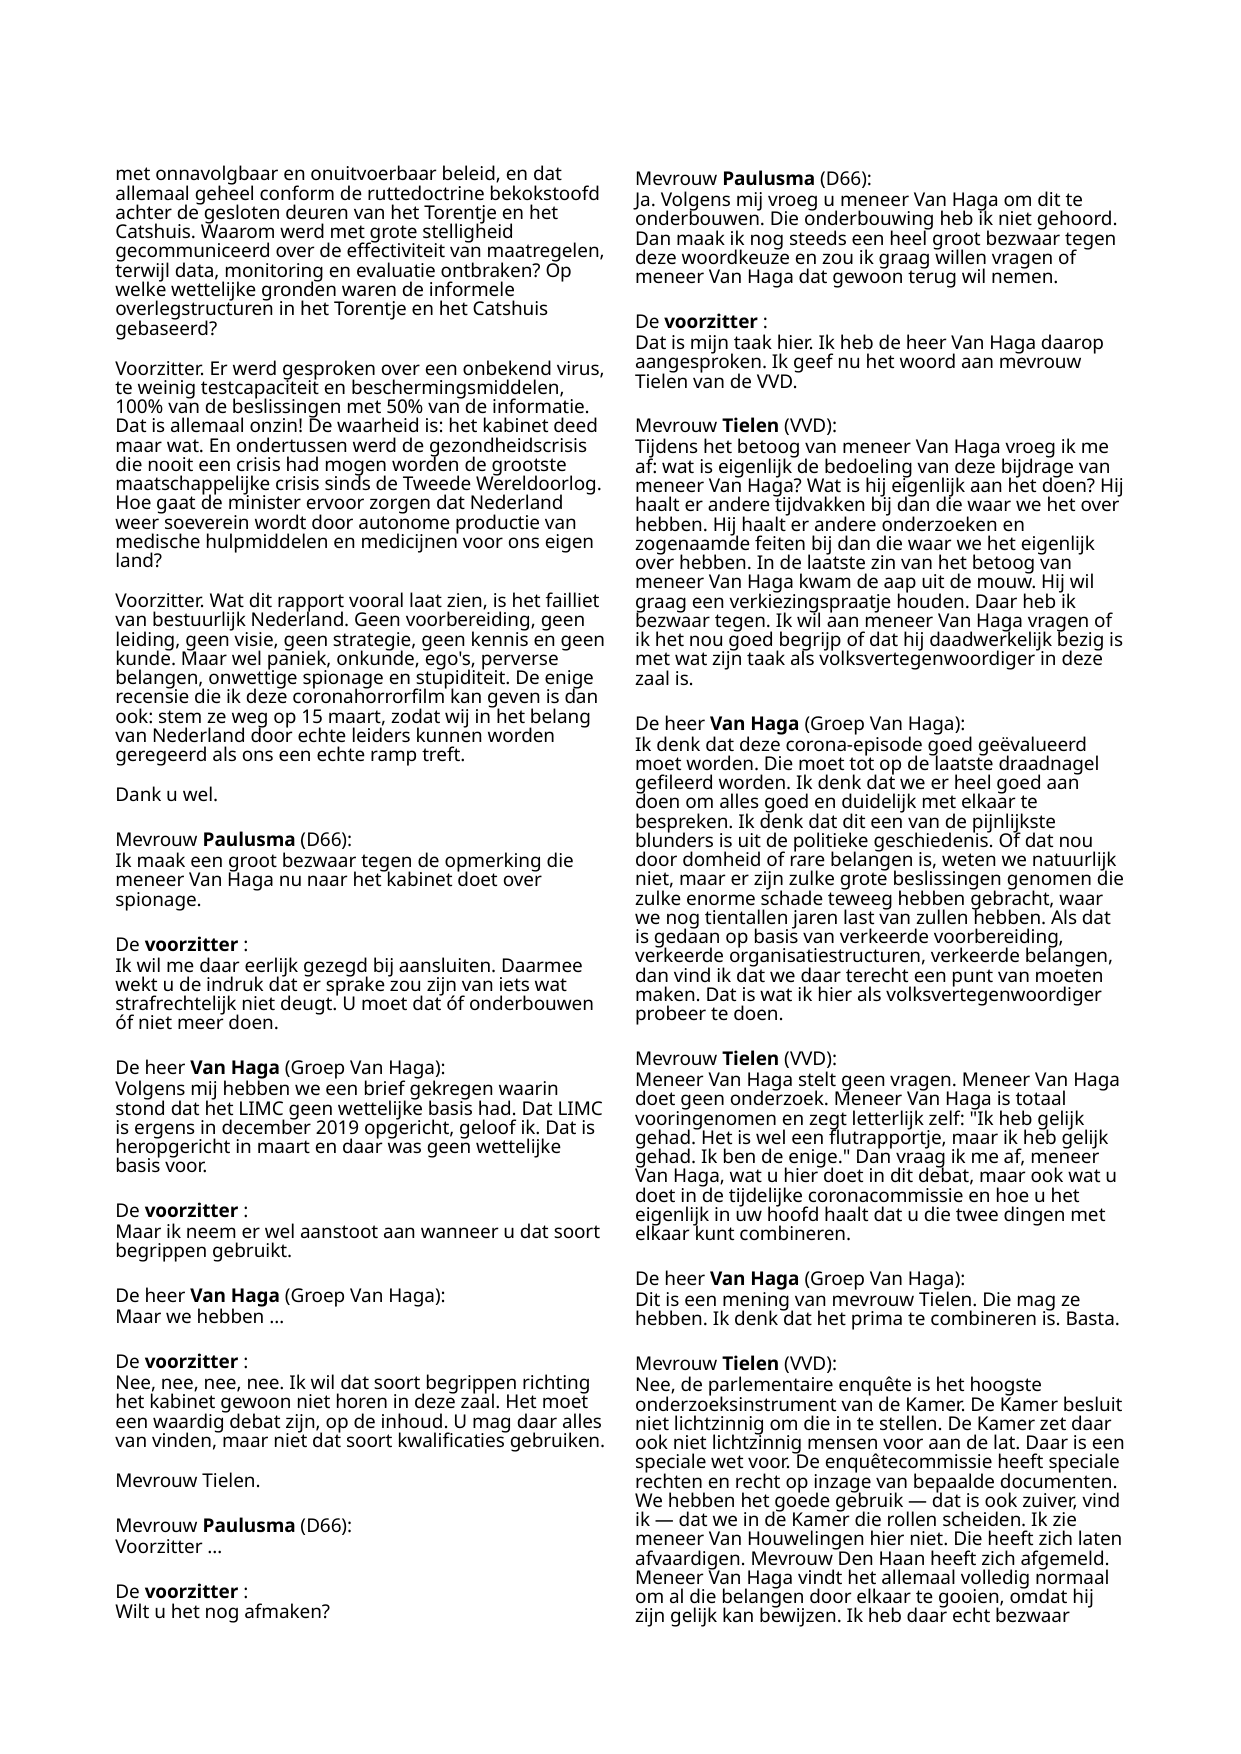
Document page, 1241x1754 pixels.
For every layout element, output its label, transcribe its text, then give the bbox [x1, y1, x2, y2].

text Ja. Volgens mij vroeg u meneer Van Haga om dit te onderbouwen. Die onderbouwing heb ik niet gehoord. Dan maak ik nog steeds een heel groot bezwaar tegen deze woordkeuze en zou ik graag willen vragen of meneer Van Haga dat gewoon terug wil nemen. [635, 191, 1125, 287]
text Mevrouw Paulusma (D66): [635, 165, 1125, 191]
text Voorzitter … [115, 1538, 605, 1557]
text Volgens mij hebben we een brief gekregen waarin stond dat het LIMC geen wettelijke basis had. Dat LIMC is ergens in december 2019 opgericht, geloof ik. Dat is heropgericht in maart en daar was geen wettelijke basis voor. [115, 1080, 605, 1177]
text De heer Van Haga (Groep Van Haga): [635, 1265, 1125, 1291]
text Ik maak een groot bezwaar tegen de opmerking die meneer Van Haga nu naar het kabinet doet over spionage. [115, 852, 605, 910]
text De heer Van Haga (Groep Van Haga): [115, 1054, 605, 1080]
text Wilt u het nog afmaken? [115, 1603, 605, 1623]
text Mevrouw Tielen (VVD): [635, 1045, 1125, 1071]
text Dat is mijn taak hier. Ik heb de heer Van Haga daarop aangesproken. Ik geef nu het woord aan mevrouw Tielen van de VVD. [635, 334, 1125, 392]
text De voorzitter : [115, 1197, 605, 1223]
text De voorzitter : [115, 1348, 605, 1374]
text De heer Van Haga (Groep Van Haga): [115, 1282, 605, 1308]
text Mevrouw Paulusma (D66): [115, 826, 605, 852]
text De heer Van Haga (Groep Van Haga): [635, 710, 1125, 736]
text Maar we hebben … [115, 1308, 605, 1327]
text De voorzitter : [115, 1578, 605, 1603]
text Mevrouw Tielen (VVD): [635, 413, 1125, 438]
text Mevrouw Tielen (VVD): [635, 1351, 1125, 1376]
text Meneer Van Haga stelt geen vragen. Meneer Van Haga doet geen onderzoek. Meneer Van Haga is totaal vooringenomen en zegt letterlijk zelf: "Ik heb gelijk gehad. Het is wel een flutrapportje, maar ik heb gelijk gehad. Ik ben de enige." Dan vraag ik me af, meneer Van Haga, wat u hier doet in dit debat, maar ook wat u doet in de tijdelijke coronacommissie en hoe u het eigenlijk in uw hoofd haalt dat u die twee dingen met elkaar kunt combineren. [635, 1071, 1125, 1244]
text De voorzitter : [115, 931, 605, 957]
text Mevrouw Paulusma (D66): [115, 1512, 605, 1538]
text Voorzitter. Wat dit rapport vooral laat zien, is het failliet van bestuurlijk Nederland. Geen voorbereiding, geen leiding, geen visie, geen strategie, geen kennis en geen kunde. Maar wel paniek, onkunde, ego's, perverse belangen, onwettige spionage en stupiditeit. De enige recensie die ik deze coronahorrorfilm kan geven is dan ook: stem ze weg op 15 maart, zodat wij in het belang van Nederland door echte leiders kunnen worden geregeerd als ons een echte ramp treft. [115, 592, 605, 766]
text De voorzitter : [635, 308, 1125, 334]
text Voorzitter. Er werd gesproken over een onbekend virus, te weinig testcapaciteit en beschermingsmiddelen, 100% van de beslissingen met 50% van de informatie. Dat is allemaal onzin! De waarheid is: het kabinet deed maar wat. En ondertussen werd de gezondheidscrisis die nooit een crisis had mogen worden de grootste maatschappelijke crisis sinds de Tweede Wereldoorlog. Hoe gaat de minister ervoor zorgen dat Nederland weer soeverein wordt door autonome productie van medische hulpmiddelen en medicijnen voor ons eigen land? [115, 359, 605, 571]
text Mevrouw Tielen. [115, 1472, 605, 1491]
text Nee, de parlementaire enquête is het hoogste onderzoeksinstrument van de Kamer. De Kamer besluit niet lichtzinnig om die in te stellen. De Kamer zet daar ook niet lichtzinnig mensen voor aan de lat. Daar is een speciale wet voor. De enquêtecommissie heeft speciale rechten en recht op inzage van bepaalde documenten. We hebben het goede gebruik — dat is ook zuiver, vind ik — dat we in de Kamer die rollen scheiden. Ik zie meneer Van Houwelingen hier niet. Die heeft zich laten afvaardigen. Mevrouw Den Haan heeft zich afgemeld. Meneer Van Haga vindt het allemaal volledig normaal om al die belangen door elkaar te gooien, omdat hij zijn gelijk kan bewijzen. Ik heb daar echt bezwaar [635, 1376, 1125, 1627]
text Dank u wel. [115, 786, 605, 806]
text Tijdens het betoog van meneer Van Haga vroeg ik me af: wat is eigenlijk de bedoeling van deze bijdrage van meneer Van Haga? Wat is hij eigenlijk aan het doen? Hij haalt er andere tijdvakken bij dan die waar we het over hebben. Hij haalt er andere onderzoeken en zogenaamde feiten bij dan die waar we het eigenlijk over hebben. In de laatste zin van het betoog van meneer Van Haga kwam de aap uit de mouw. Hij wil graag een verkiezingspraatje houden. Daar heb ik bezwaar tegen. Ik wil aan meneer Van Haga vragen of ik het nou goed begrijp of dat hij daadwerkelijk bezig is met wat zijn taak als volksvertegenwoordiger in deze zaal is. [635, 438, 1125, 689]
text Ik denk dat deze corona-episode goed geëvalueerd moet worden. Die moet tot op de laatste draadnagel gefileerd worden. Ik denk dat we er heel goed aan doen om alles goed en duidelijk met elkaar te bespreken. Ik denk dat dit een van de pijnlijkste blunders is uit de politieke geschiedenis. Of dat nou door domheid of rare belangen is, weten we natuurlijk niet, maar er zijn zulke grote beslissingen genomen die zulke enorme schade teweeg hebben gebracht, waar we nog tientallen jaren last van zullen hebben. Als dat is gedaan op basis van verkeerde voorbereiding, verkeerde organisatiestructuren, verkeerde belangen, dan vind ik dat we daar terecht een punt van moeten maken. Dat is wat ik hier als volksvertegenwoordiger probeer te doen. [635, 736, 1125, 1024]
text Ik wil me daar eerlijk gezegd bij aansluiten. Daarmee wekt u de indruk dat er sprake zou zijn van iets wat strafrechtelijk niet deugt. U moet dat óf onderbouwen óf niet meer doen. [115, 957, 605, 1034]
text Nee, nee, nee, nee. Ik wil dat soort begrippen richting het kabinet gewoon niet horen in deze zaal. Het moet een waardig debat zijn, op de inhoud. U mag daar alles van vinden, maar niet dat soort kwalificaties gebruiken. [115, 1374, 605, 1451]
text met onnavolgbaar en onuitvoerbaar beleid, en dat allemaal geheel conform de ruttedoctrine bekokstoofd achter de gesloten deuren van het Torentje en het Catshuis. Waarom werd met grote stelligheid gecommuniceerd over de effectiviteit van maatregelen, terwijl data, monitoring en evaluatie ontbraken? Op welke wettelijke gronden waren de informele overlegstructuren in het Torentje en het Catshuis gebaseerd? [115, 165, 605, 339]
text Dit is een mening van mevrouw Tielen. Die mag ze hebben. Ik denk dat het prima te combineren is. Basta. [635, 1291, 1125, 1330]
text Maar ik neem er wel aanstoot aan wanneer u dat soort begrippen gebruikt. [115, 1223, 605, 1262]
